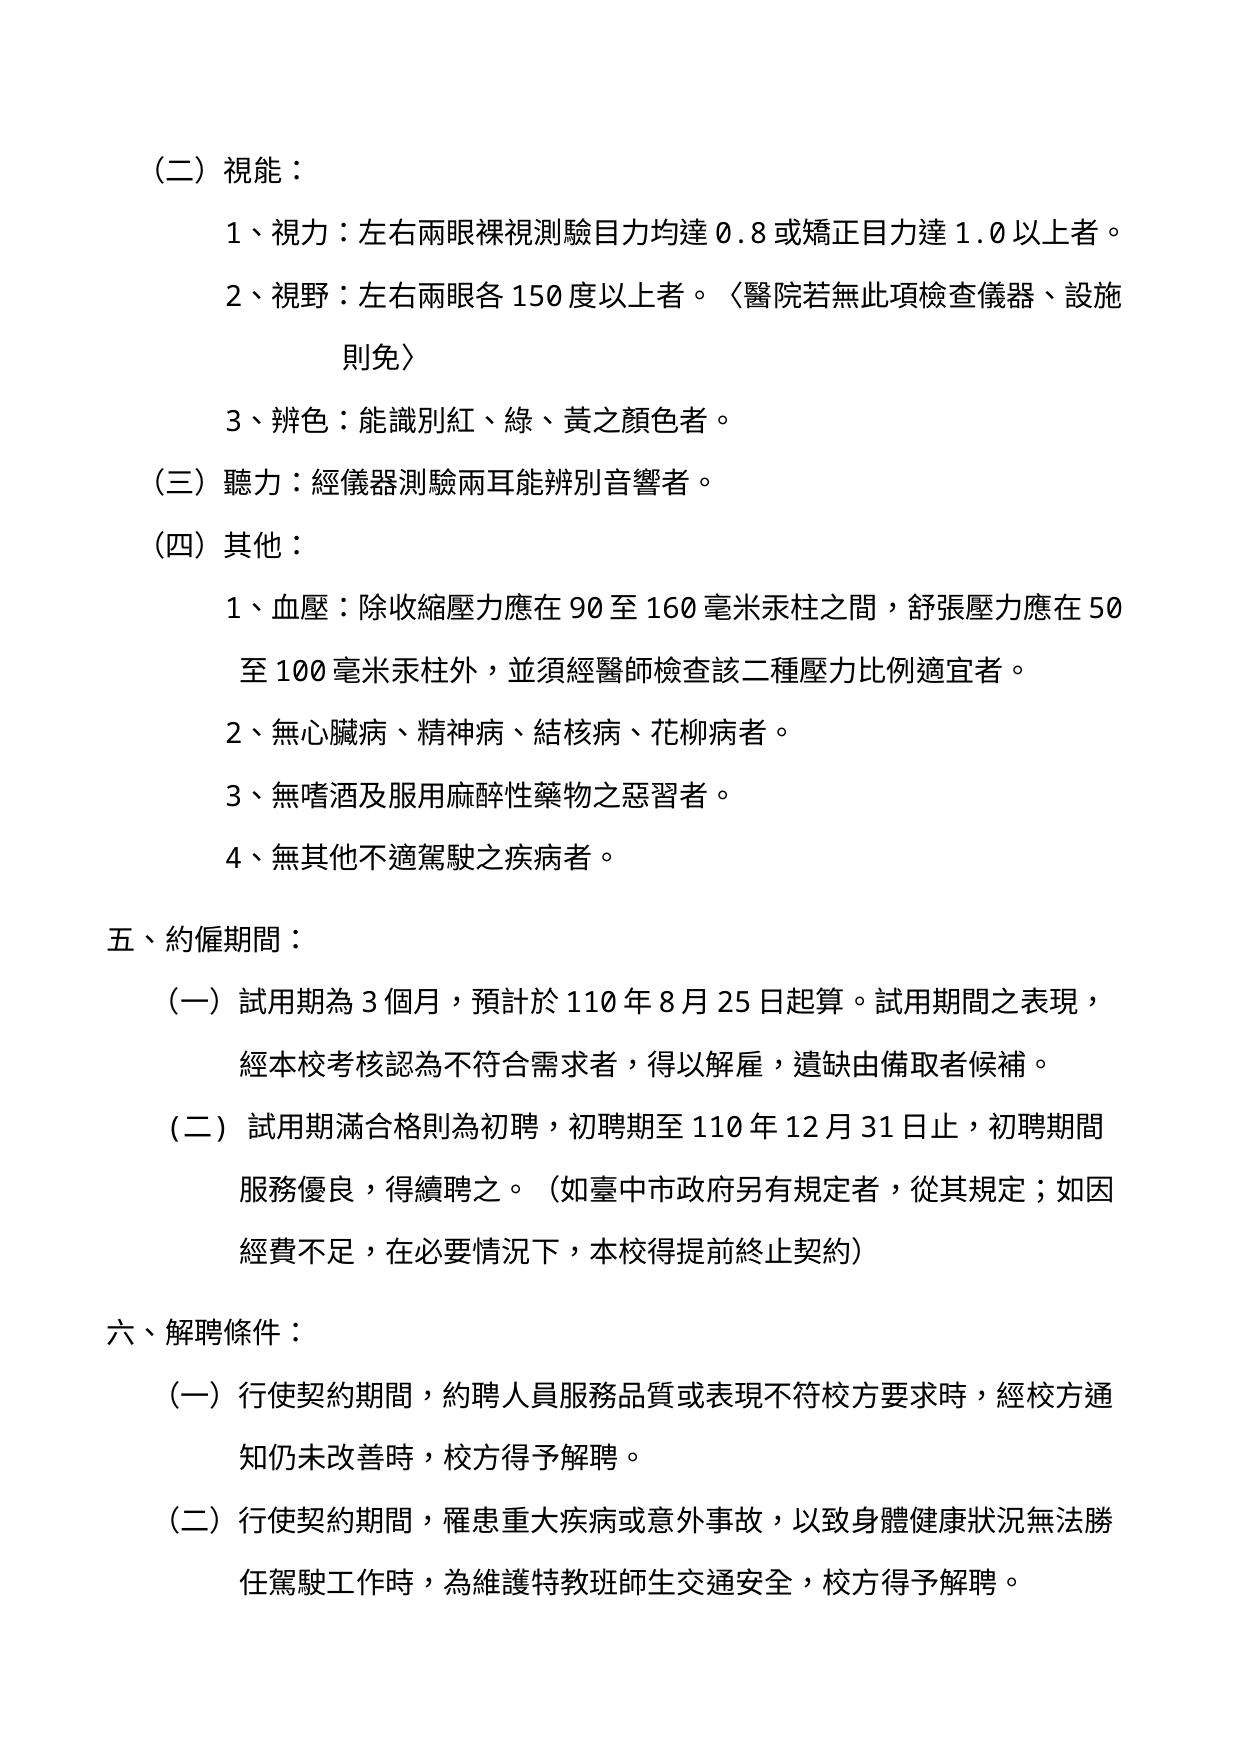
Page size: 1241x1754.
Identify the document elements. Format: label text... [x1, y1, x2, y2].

text 1、視力：左右兩眼裸視測驗目力均達0.8或矯正目力達1.0以上者。 [224, 189, 1134, 252]
text 2、視野：左右兩眼各150度以上者。〈醫院若無此項檢查儀器、設施則免〉 [224, 252, 1134, 377]
text 1、血壓：除收縮壓力應在90至160毫米汞柱之間，舒張壓力應在50至100毫米汞柱外，並須經醫師檢查該二種壓力比例適宜者。 [224, 564, 1134, 689]
text （一）行使契約期間，約聘人員服務品質或表現不符校方要求時，經校方通知仍未改善時，校方得予解聘。 [151, 1352, 1134, 1477]
text （四）其他： [136, 502, 1134, 564]
text 2、無心臟病、精神病、結核病、花柳病者。 [224, 689, 1134, 752]
text （二）視能： [136, 127, 1134, 189]
text 3、辨色：能識別紅、綠、黃之顏色者。 [224, 377, 1134, 439]
text （二）行使契約期間，罹患重大疾病或意外事故，以致身體健康狀況無法勝任駕駛工作時，為維護特教班師生交通安全，校方得予解聘。 [151, 1477, 1134, 1602]
text (二) 試用期滿合格則為初聘，初聘期至110年12月31日止，初聘期間服務優良，得續聘之。（如臺中市政府另有規定者，從其規定；如因經費不足，在必要情況下，本校得提前終止契約） [166, 1083, 1134, 1271]
text （一）試用期為3個月，預計於110年8月25日起算。試用期間之表現，經本校考核認為不符合需求者，得以解雇，遺缺由備取者候補。 [151, 958, 1134, 1083]
text 五、約僱期間： [106, 896, 1134, 958]
text 3、無嗜酒及服用麻醉性藥物之惡習者。 [224, 752, 1134, 814]
text 4、無其他不適駕駛之疾病者。 [224, 814, 1134, 877]
text 六、解聘條件： [106, 1289, 1134, 1352]
text （三）聽力：經儀器測驗兩耳能辨別音響者。 [136, 439, 1134, 502]
